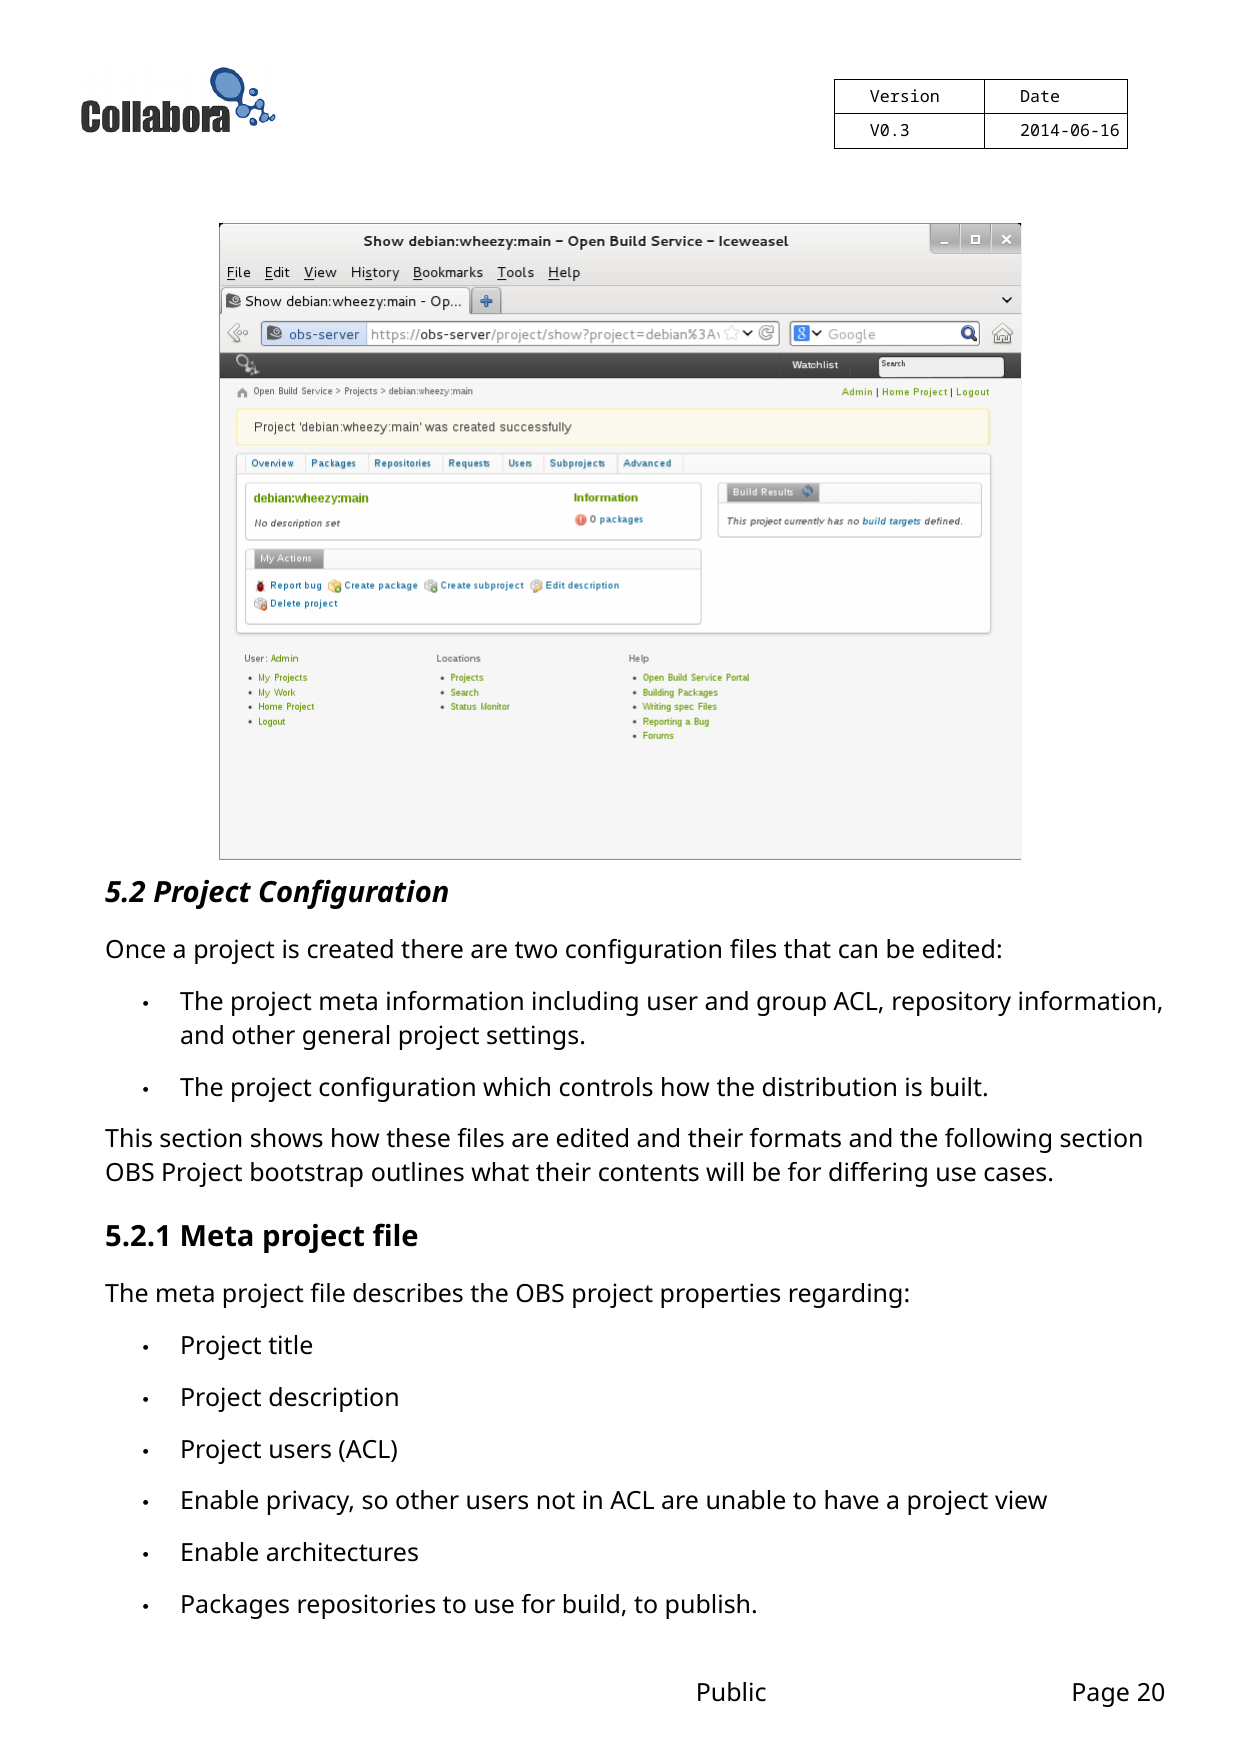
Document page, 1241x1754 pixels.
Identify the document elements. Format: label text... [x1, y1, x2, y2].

list Project users (ACL) [142, 1431, 1165, 1465]
picture [79, 66, 276, 133]
list Packages repositories to use for build, to publish. [142, 1587, 1165, 1621]
list The project configuration which controls how the distribution is built. [142, 1069, 1165, 1103]
subtitle Project Configuration [105, 212, 1165, 911]
list The project meta information including user and group ACL, repository information, and other general project settings. [142, 983, 1165, 1051]
picture [219, 223, 1022, 860]
text Once a project is created there are two configuration files that can be edited: [105, 932, 1165, 966]
list Project title [142, 1328, 1165, 1362]
list Enable architectures [142, 1535, 1165, 1569]
subtitle Meta project file [105, 1216, 1165, 1255]
list Project description [142, 1379, 1165, 1413]
text This section shows how these files are edited and their formats and the following section OBS Project bootstrap outlines what their contents will be for differing use cases. [105, 1121, 1165, 1189]
list Enable privacy, so other users not in ACL are unable to have a project view [142, 1483, 1165, 1517]
text The meta project file describes the OBS project properties regarding: [105, 1276, 1165, 1310]
